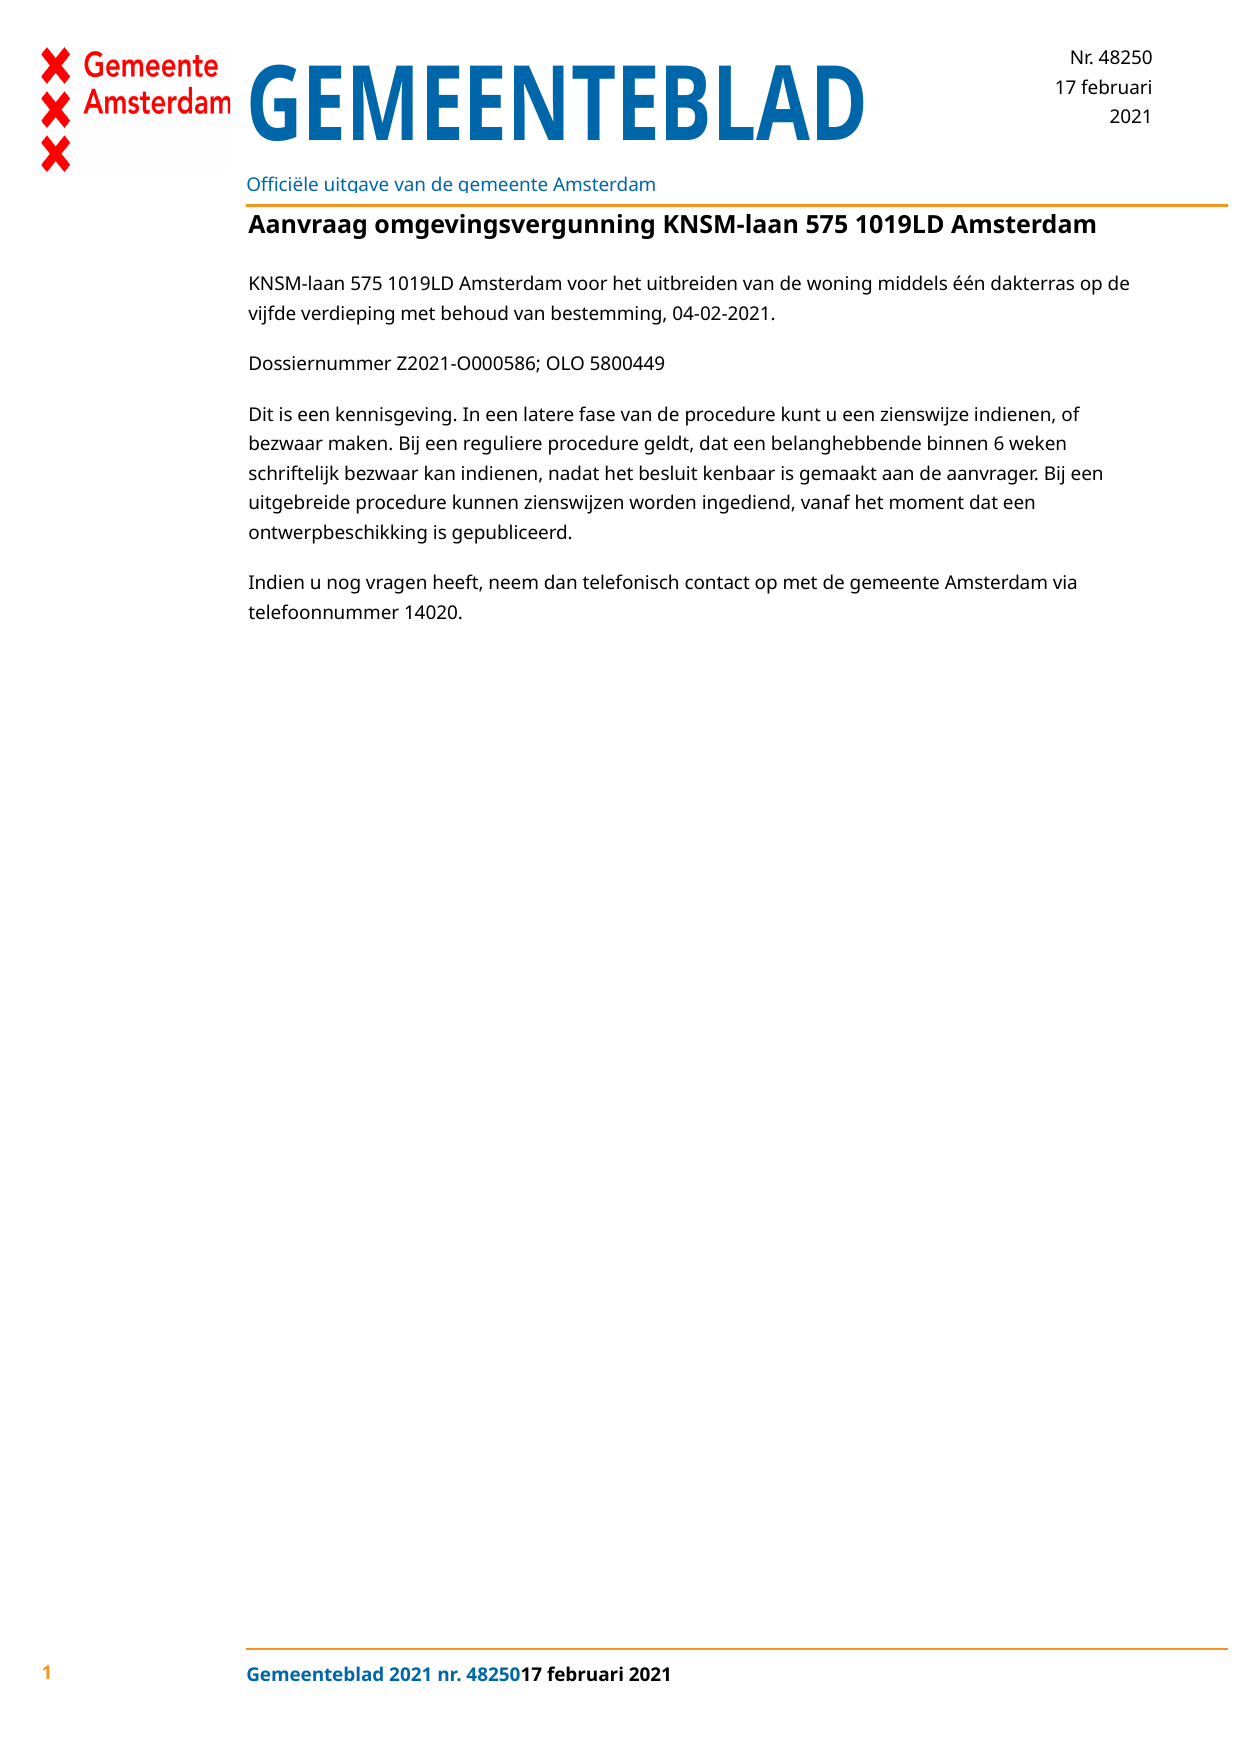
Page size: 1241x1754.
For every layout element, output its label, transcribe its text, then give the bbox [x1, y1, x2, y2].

picture [41, 47, 231, 172]
text Aanvraag omgevingsvergunning KNSM-laan 575 1019LD Amsterdam [248, 207, 1152, 241]
text Indien u nog vragen heeft, neem dan telefonisch contact op met de gemeente Amsterdam via telefoonnummer 14020. [248, 569, 1152, 625]
text Dossiernummer Z2021-O000586; OLO 5800449 [248, 350, 1152, 376]
text KNSM-laan 575 1019LD Amsterdam voor het uitbreiden van de woning middels één dakterras op de vijfde verdieping met behoud van bestemming, 04-02-2021. [248, 270, 1152, 326]
text Dit is een kennisgeving. In een latere fase van de procedure kunt u een zienswijze indienen, of bezwaar maken. Bij een reguliere procedure geldt, dat een belanghebbende binnen 6 weken schriftelijk bezwaar kan indienen, nadat het besluit kenbaar is gemaakt aan de aanvrager. Bij een uitgebreide procedure kunnen zienswijzen worden ingediend, vanaf het moment dat een ontwerpbeschikking is gepubliceerd. [248, 401, 1152, 545]
